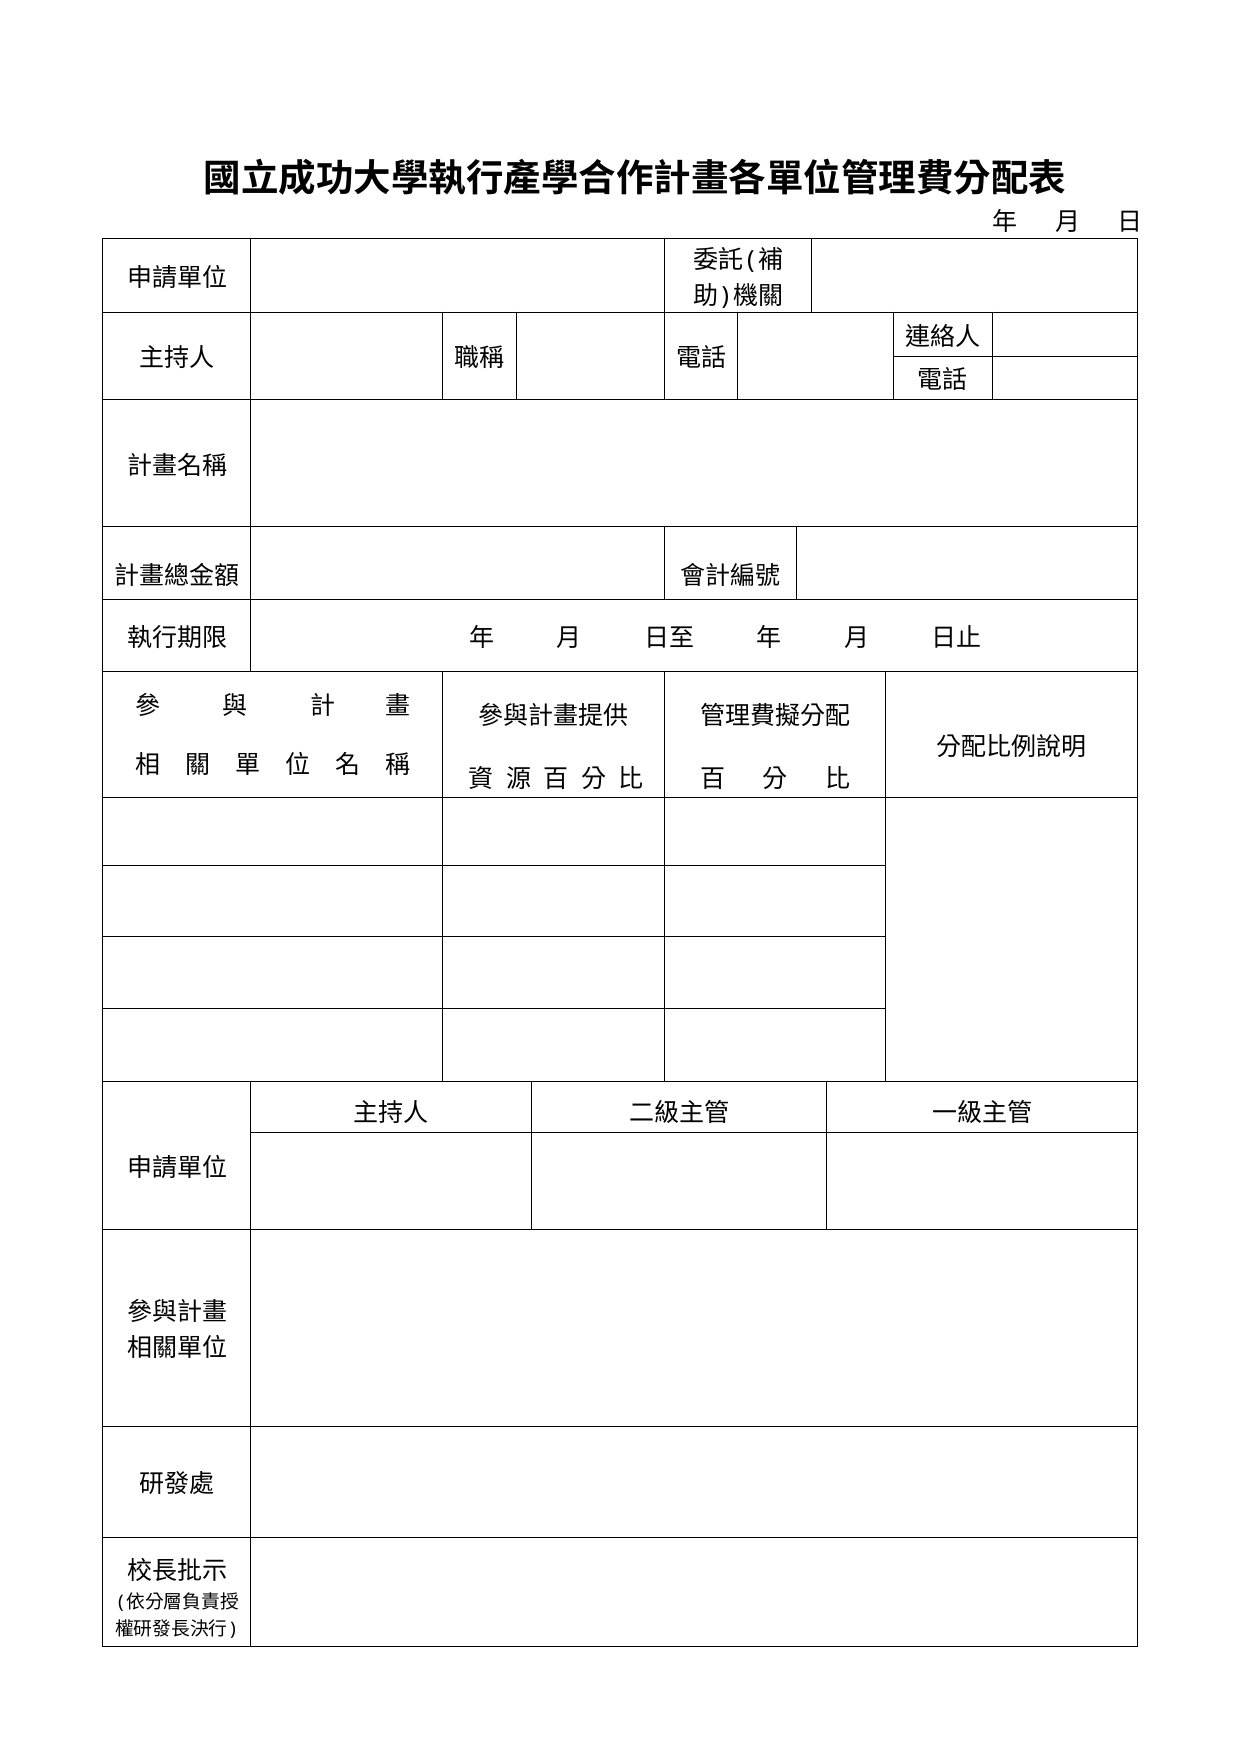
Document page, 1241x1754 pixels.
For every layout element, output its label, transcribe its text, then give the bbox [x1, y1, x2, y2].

table_cell 管理費擬分配 百 分 比 [665, 672, 885, 797]
table_header 委託(補助)機關 [665, 239, 811, 312]
table_cell 年 月 日至 年 月 日止 [251, 600, 1137, 671]
table_cell [251, 1133, 531, 1229]
table_cell [665, 798, 885, 865]
table_cell 會計編號 [665, 527, 796, 598]
table_cell [251, 1427, 1137, 1537]
table_header 申請單位 [103, 239, 250, 312]
table_cell 計畫名稱 [103, 400, 250, 526]
table_cell 連絡人 [894, 313, 992, 356]
table_cell [993, 357, 1137, 399]
table_cell 申請單位 [103, 1082, 250, 1229]
table_cell [251, 1538, 1137, 1646]
table_cell [665, 937, 885, 1007]
table_cell 主持人 [103, 313, 250, 399]
table_cell 參與計畫提供 資 源 百 分 比 [443, 672, 664, 797]
table_cell 執行期限 [103, 600, 250, 671]
table_cell 計畫總金額 [103, 527, 250, 598]
table_cell 主持人 [251, 1082, 531, 1132]
table_cell [827, 1133, 1137, 1229]
table_cell [443, 866, 664, 936]
table_cell [251, 1230, 1137, 1426]
table_cell [251, 313, 442, 399]
table_cell [532, 1133, 826, 1229]
text 年 月 日 [148, 202, 1143, 238]
table_cell [443, 798, 664, 865]
table_header [812, 239, 1137, 312]
table_cell 二級主管 [532, 1082, 826, 1132]
table_cell 校長批示 (依分層負責授權研發長決行) [103, 1538, 250, 1646]
table_cell 參 與 計 畫 相 關 單 位 名 稱 [103, 672, 442, 797]
table_cell 分配比例說明 [886, 672, 1137, 797]
table_cell [443, 937, 664, 1007]
table_cell [665, 1009, 885, 1081]
table_cell [103, 866, 442, 936]
text 國立成功大學執行產學合作計畫各單位管理費分配表 [148, 148, 1122, 202]
table_cell [517, 313, 664, 399]
table_cell 研發處 [103, 1427, 250, 1537]
table_cell 參與計畫 相關單位 [103, 1230, 250, 1426]
table_cell [443, 1009, 664, 1081]
table_cell [251, 527, 664, 598]
table_cell [103, 937, 442, 1007]
table_cell [738, 313, 893, 399]
table_cell [665, 866, 885, 936]
table_cell 電話 [665, 313, 737, 399]
table_header [251, 239, 664, 312]
table_cell [993, 313, 1137, 356]
table_cell [886, 798, 1137, 1081]
table_cell [251, 400, 1137, 526]
table_cell 職稱 [443, 313, 516, 399]
table_cell [103, 1009, 442, 1081]
table_cell [103, 798, 442, 865]
table_cell [797, 527, 1137, 598]
table_cell 電話 [894, 357, 992, 399]
table_cell 一級主管 [827, 1082, 1137, 1132]
